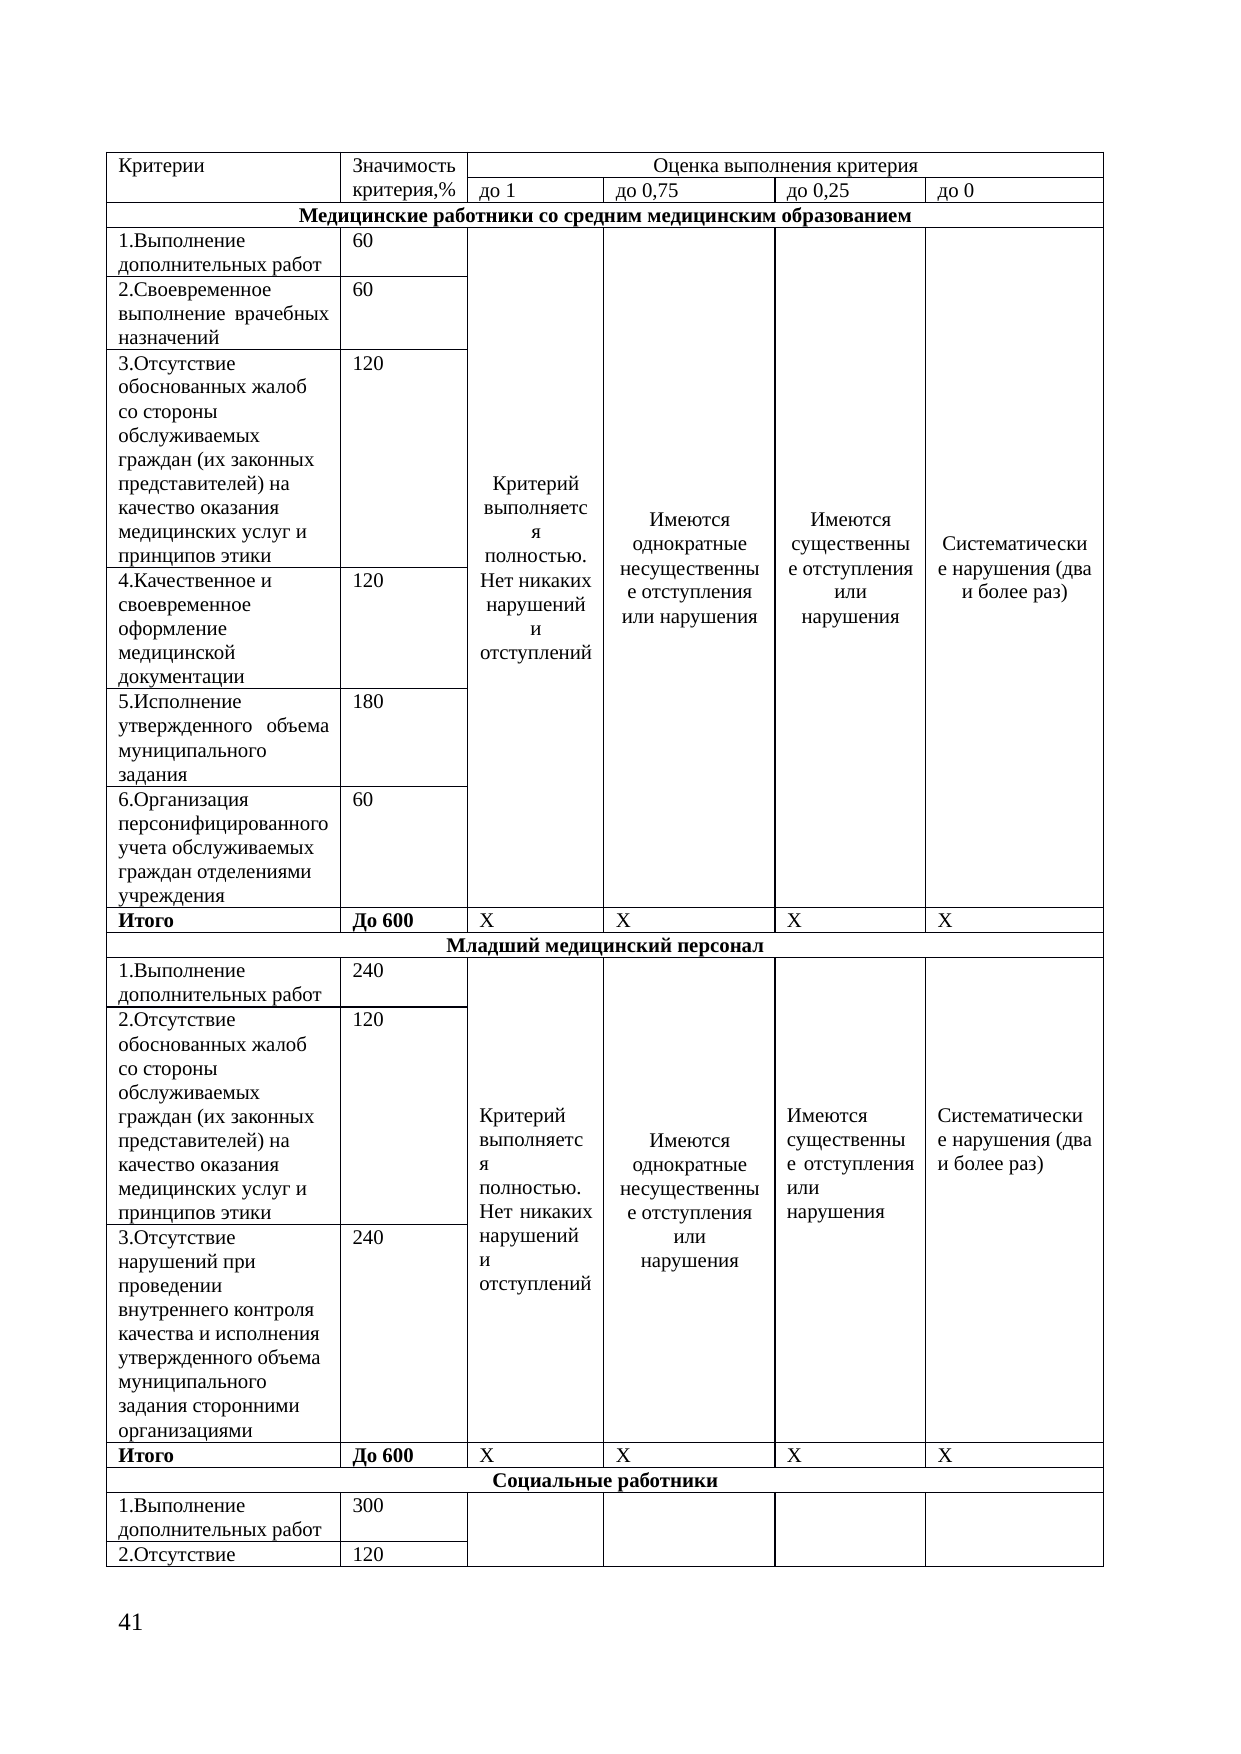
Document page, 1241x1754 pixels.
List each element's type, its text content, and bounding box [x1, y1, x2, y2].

table_cell 240 [341, 1225, 467, 1442]
table_cell 180 [341, 689, 467, 786]
table_cell Х [604, 908, 774, 932]
table_cell Х [776, 1443, 925, 1467]
table_cell Х [468, 908, 603, 932]
table_cell 60 [341, 787, 467, 907]
table_cell Х [926, 908, 1103, 932]
table_cell до 0,25 [776, 178, 925, 202]
table_cell [926, 1493, 1103, 1566]
table_cell Критерий выполняется полностью. Нет никаких нарушений и отступлений [468, 958, 603, 1442]
table_cell до 0 [926, 178, 1103, 202]
table_cell Х [926, 1443, 1103, 1467]
table_header Оценка выполнения критерия [468, 153, 1103, 177]
table_cell Социальные работники [107, 1468, 1103, 1492]
table_cell Итого [107, 908, 340, 932]
table_cell Итого [107, 1443, 340, 1467]
table_cell Систематические нарушения (два и более раз) [926, 228, 1103, 907]
table_cell до 1 [468, 178, 603, 202]
table_cell 1.Выполнение дополнительных работ [107, 228, 340, 276]
table_cell 120 [341, 1008, 467, 1224]
table_cell 120 [341, 1542, 467, 1566]
table_cell До 600 [341, 1443, 467, 1467]
table_cell Имеются существенные отступления или нарушения [776, 958, 925, 1442]
table_cell Имеются существенные отступления или нарушения [776, 228, 925, 907]
table_cell Младший медицинский персонал [107, 933, 1103, 957]
table_cell 60 [341, 228, 467, 276]
table_cell 120 [341, 568, 467, 688]
table_cell 3.Отсутствие нарушений при проведении внутреннего контроля качества и исполнения утвержденного объема муниципального задания сторонними организациями [107, 1225, 340, 1442]
table_cell [776, 1493, 925, 1566]
table_cell 120 [341, 350, 467, 567]
table_cell 3.Отсутствие обоснованных жалоб со стороны обслуживаемых граждан (их законных представителей) на качество оказания медицинских услуг и принципов этики [107, 350, 340, 567]
table_cell Медицинские работники со средним медицинским образованием [107, 203, 1103, 227]
table_header Критерии [107, 153, 340, 202]
table_header Значимость критерия,% [341, 153, 467, 202]
table_cell 5.Исполнение утвержденного объема муниципального задания [107, 689, 340, 786]
table_cell 4.Качественное и своевременное оформление медицинской документации [107, 568, 340, 688]
table_cell Х [468, 1443, 603, 1467]
table_cell Имеются однократные несущественные отступления или нарушения [604, 958, 774, 1442]
table_cell 1.Выполнение дополнительных работ [107, 958, 340, 1006]
table_cell 2.Своевременное выполнение врачебных назначений [107, 277, 340, 349]
table_cell 6.Организация персонифицированного учета обслуживаемых граждан отделениями учреждения [107, 787, 340, 907]
table_cell Критерий выполняется полностью. Нет никаких нарушений и отступлений [468, 228, 603, 907]
table_cell до 0,75 [604, 178, 774, 202]
table_cell 300 [341, 1493, 467, 1541]
table_cell 240 [341, 958, 467, 1006]
table_cell 60 [341, 277, 467, 349]
table_cell Систематические нарушения (два и более раз) [926, 958, 1103, 1442]
table_cell Критерий выполняется полностью. Нет никаких нарушений и отступлений [468, 1493, 603, 1566]
table_cell Имеются однократные несущественные отступления или нарушения [604, 228, 774, 907]
table_cell До 600 [341, 908, 467, 932]
table_cell 1.Выполнение дополнительных работ [107, 1493, 340, 1541]
table_cell 2.Отсутствие [107, 1542, 340, 1566]
table_cell Х [604, 1443, 774, 1467]
table_cell Х [776, 908, 925, 932]
table_cell 2.Отсутствие обоснованных жалоб со стороны обслуживаемых граждан (их законных представителей) на качество оказания медицинских услуг и принципов этики [107, 1008, 340, 1224]
table_cell [604, 1493, 774, 1566]
